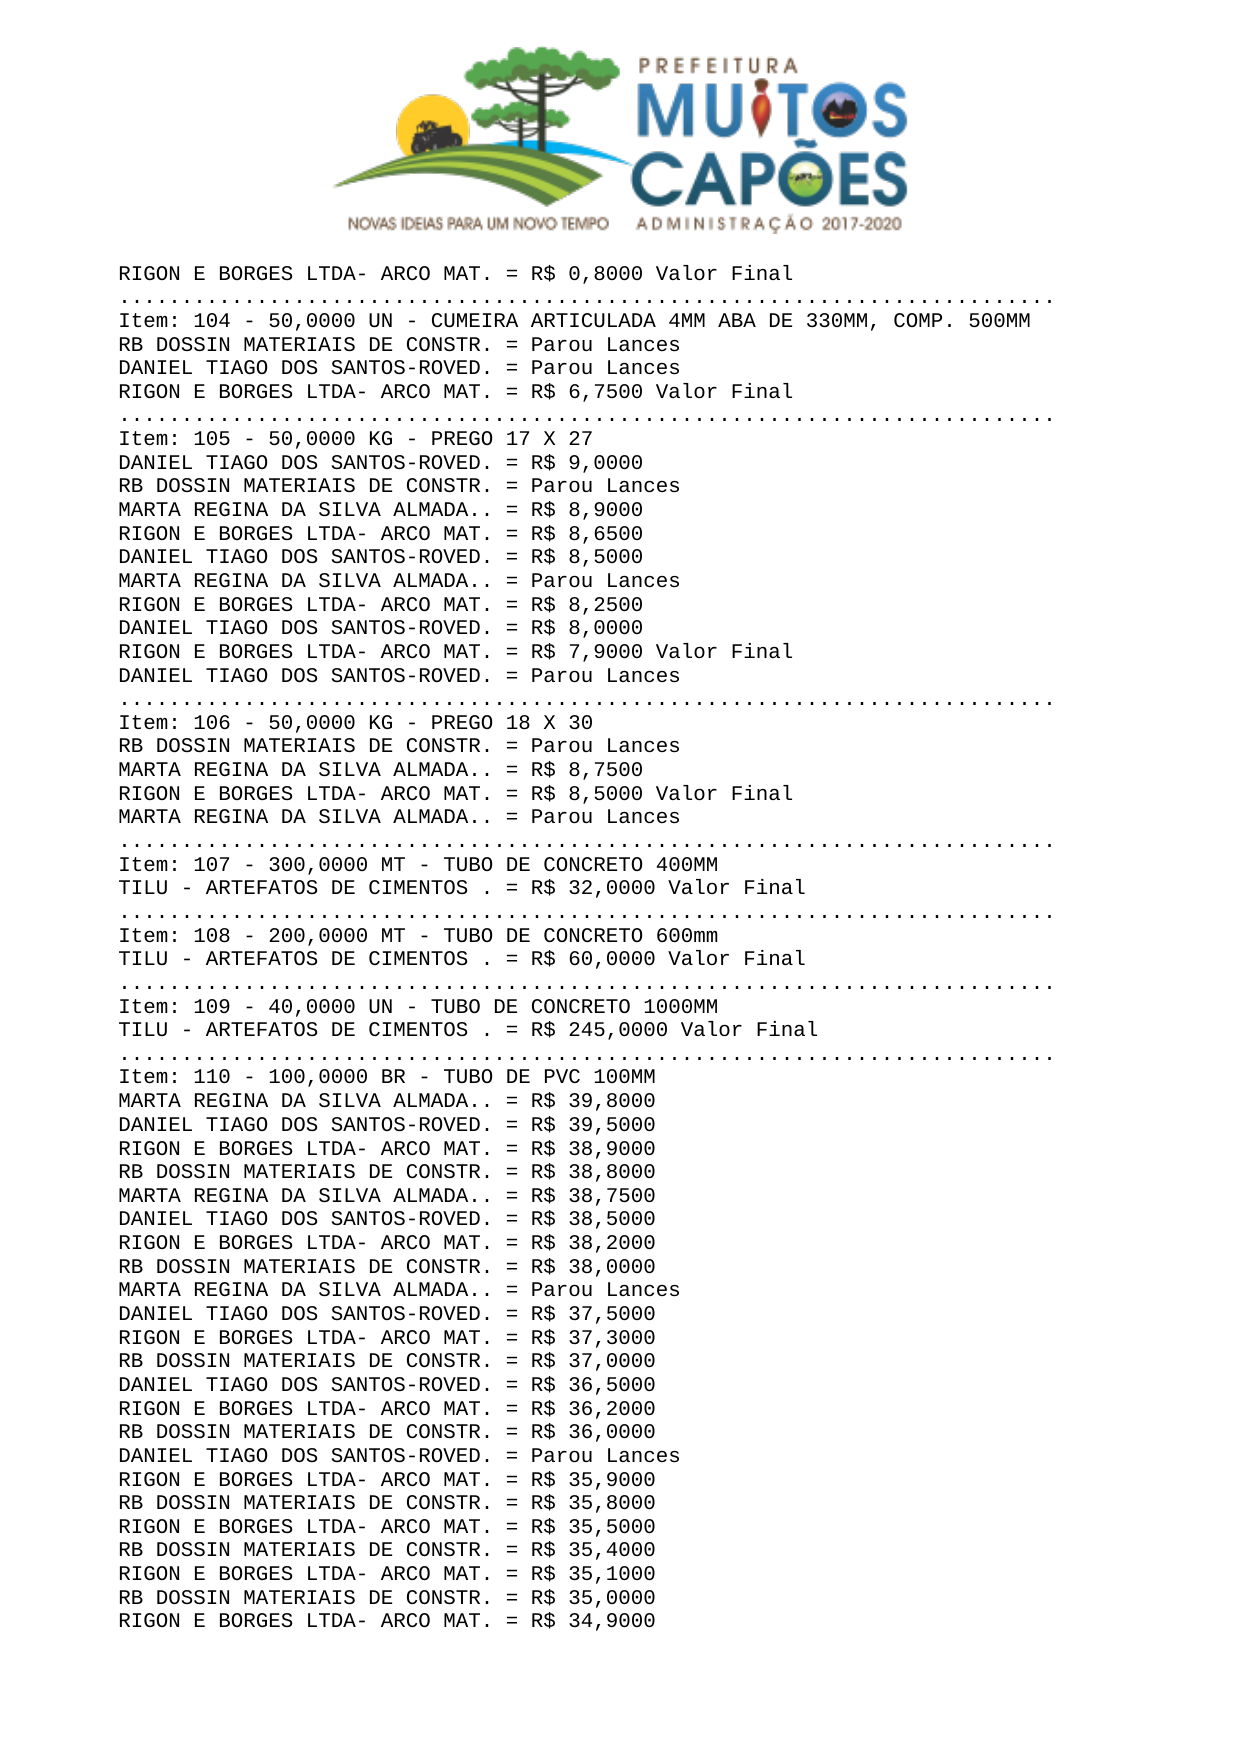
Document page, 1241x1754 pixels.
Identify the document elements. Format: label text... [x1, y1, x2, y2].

picture [331, 46, 909, 234]
text RIGON E BORGES LTDA- ARCO MAT. = R$ 0,8000 Valor Final ........................................................................... Item: 104 - 50,0000 UN - CUMEIRA ARTICULADA 4MM ABA DE 330MM, COMP. 500MM RB DOSSIN MATERIAIS DE CONSTR. = Parou Lances DANIEL TIAGO DOS SANTOS-ROVED. = Parou Lances RIGON E BORGES LTDA- ARCO MAT. = R$ 6,7500 Valor Final ........................................................................... Item: 105 - 50,0000 KG - PREGO 17 X 27 DANIEL TIAGO DOS SANTOS-ROVED. = R$ 9,0000 RB DOSSIN MATERIAIS DE CONSTR. = Parou Lances MARTA REGINA DA SILVA ALMADA.. = R$ 8,9000 RIGON E BORGES LTDA- ARCO MAT. = R$ 8,6500 DANIEL TIAGO DOS SANTOS-ROVED. = R$ 8,5000 MARTA REGINA DA SILVA ALMADA.. = Parou Lances RIGON E BORGES LTDA- ARCO MAT. = R$ 8,2500 DANIEL TIAGO DOS SANTOS-ROVED. = R$ 8,0000 RIGON E BORGES LTDA- ARCO MAT. = R$ 7,9000 Valor Final DANIEL TIAGO DOS SANTOS-ROVED. = Parou Lances ........................................................................... Item: 106 - 50,0000 KG - PREGO 18 X 30 RB DOSSIN MATERIAIS DE CONSTR. = Parou Lances MARTA REGINA DA SILVA ALMADA.. = R$ 8,7500 RIGON E BORGES LTDA- ARCO MAT. = R$ 8,5000 Valor Final MARTA REGINA DA SILVA ALMADA.. = Parou Lances ........................................................................... Item: 107 - 300,0000 MT - TUBO DE CONCRETO 400MM TILU - ARTEFATOS DE CIMENTOS . = R$ 32,0000 Valor Final ........................................................................... Item: 108 - 200,0000 MT - TUBO DE CONCRETO 600mm TILU - ARTEFATOS DE CIMENTOS . = R$ 60,0000 Valor Final ........................................................................... Item: 109 - 40,0000 UN - TUBO DE CONCRETO 1000MM TILU - ARTEFATOS DE CIMENTOS . = R$ 245,0000 Valor Final ........................................................................... Item: 110 - 100,0000 BR - TUBO DE PVC 100MM MARTA REGINA DA SILVA ALMADA.. = R$ 39,8000 DANIEL TIAGO DOS SANTOS-ROVED. = R$ 39,5000 RIGON E BORGES LTDA- ARCO MAT. = R$ 38,9000 RB DOSSIN MATERIAIS DE CONSTR. = R$ 38,8000 MARTA REGINA DA SILVA ALMADA.. = R$ 38,7500 DANIEL TIAGO DOS SANTOS-ROVED. = R$ 38,5000 RIGON E BORGES LTDA- ARCO MAT. = R$ 38,2000 RB DOSSIN MATERIAIS DE CONSTR. = R$ 38,0000 MARTA REGINA DA SILVA ALMADA.. = Parou Lances DANIEL TIAGO DOS SANTOS-ROVED. = R$ 37,5000 RIGON E BORGES LTDA- ARCO MAT. = R$ 37,3000 RB DOSSIN MATERIAIS DE CONSTR. = R$ 37,0000 DANIEL TIAGO DOS SANTOS-ROVED. = R$ 36,5000 RIGON E BORGES LTDA- ARCO MAT. = R$ 36,2000 RB DOSSIN MATERIAIS DE CONSTR. = R$ 36,0000 DANIEL TIAGO DOS SANTOS-ROVED. = Parou Lances RIGON E BORGES LTDA- ARCO MAT. = R$ 35,9000 RB DOSSIN MATERIAIS DE CONSTR. = R$ 35,8000 RIGON E BORGES LTDA- ARCO MAT. = R$ 35,5000 RB DOSSIN MATERIAIS DE CONSTR. = R$ 35,4000 RIGON E BORGES LTDA- ARCO MAT. = R$ 35,1000 RB DOSSIN MATERIAIS DE CONSTR. = R$ 35,0000 RIGON E BORGES LTDA- ARCO MAT. = R$ 34,9000 [118, 263, 1122, 1634]
